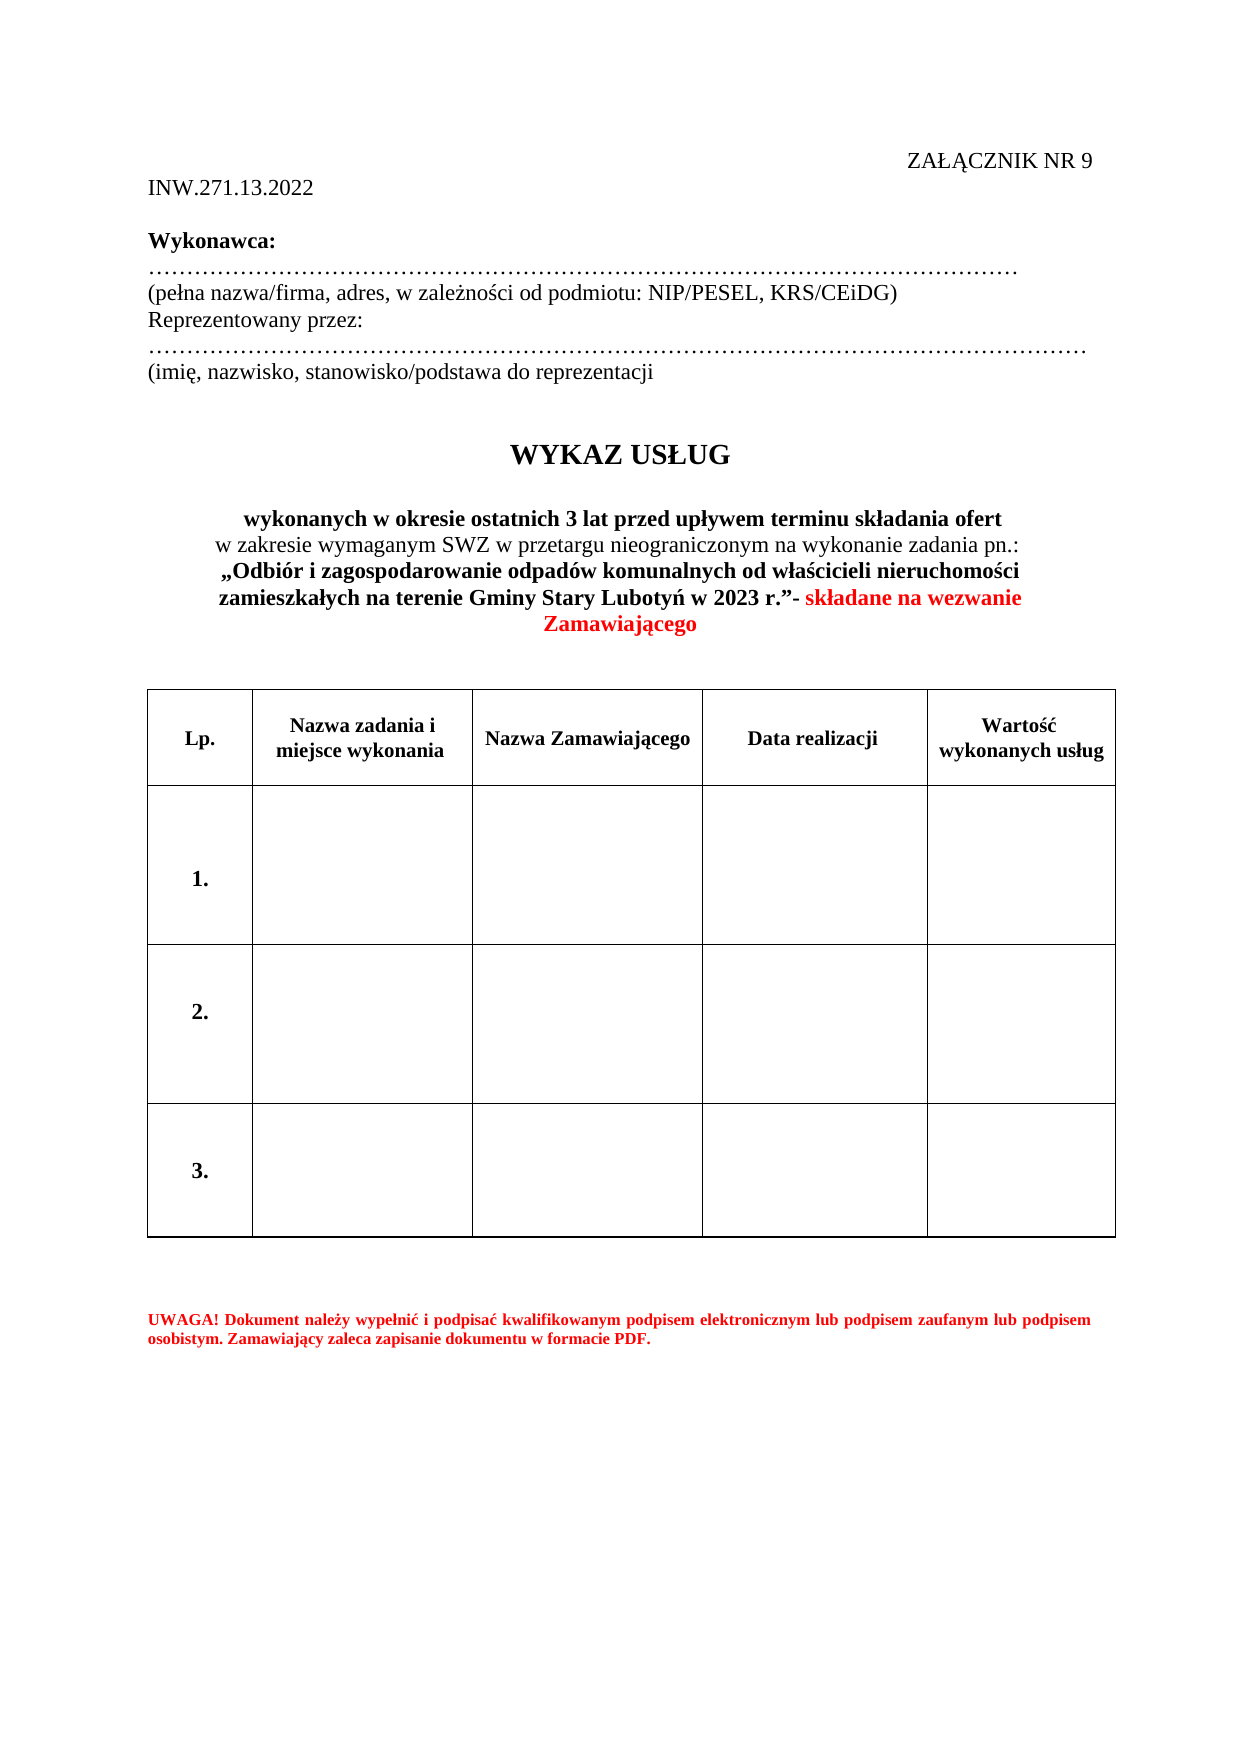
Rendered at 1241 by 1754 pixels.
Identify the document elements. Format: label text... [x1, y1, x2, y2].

table_cell [928, 786, 1115, 944]
table_cell [928, 1104, 1115, 1236]
table_header Nazwa zadania i miejsce wykonania [253, 690, 472, 785]
text „Odbiór i zagospodarowanie odpadów komunalnych od właścicieli nieruchomości zamieszkałych na terenie Gminy Stary Lubotyń w 2023 r.”- składane na wezwanie Zamawiającego [148, 557, 1093, 636]
text w zakresie wymaganym SWZ w przetargu nieograniczonym na wykonanie zadania pn.: [148, 531, 1093, 557]
table_cell [928, 945, 1115, 1103]
text wykonanych w okresie ostatnich 3 lat przed upływem terminu składania ofert [148, 504, 1093, 531]
table_cell [703, 1104, 927, 1236]
table_cell [473, 1104, 702, 1236]
table_cell 2. [148, 945, 252, 1103]
table_cell 3. [148, 1104, 252, 1236]
text Wykonawca: [148, 227, 1093, 253]
text (imię, nazwisko, stanowisko/podstawa do reprezentacji [148, 358, 1093, 385]
text WYKAZ USŁUG [148, 437, 1093, 471]
table_cell [473, 945, 702, 1103]
text ZAŁĄCZNIK NR 9 [148, 148, 1093, 174]
table_header Lp. [148, 690, 252, 785]
table_cell 1. [148, 786, 252, 944]
table_header Data realizacji [703, 690, 927, 785]
text INW.271.13.2022 [148, 174, 1093, 200]
table_cell [703, 786, 927, 944]
table_cell [703, 945, 927, 1103]
text Reprezentowany przez: …………………………………………………………………………………………………………… [148, 306, 1093, 358]
text …………………………………………………………………………………………………… [148, 253, 1093, 279]
table_cell [253, 1104, 472, 1236]
table_header Wartość wykonanych usług [928, 690, 1115, 785]
table_cell [253, 786, 472, 944]
table_cell [473, 786, 702, 944]
text UWAGA! Dokument należy wypełnić i podpisać kwalifikowanym podpisem elektronicznym lub podpisem zaufanym lub podpisem osobistym. Zamawiający zaleca zapisanie dokumentu w formacie PDF. [148, 1309, 1093, 1348]
table_header Nazwa Zamawiającego [473, 690, 702, 785]
table_cell [253, 945, 472, 1103]
text (pełna nazwa/firma, adres, w zależności od podmiotu: NIP/PESEL, KRS/CEiDG) [148, 279, 1093, 306]
